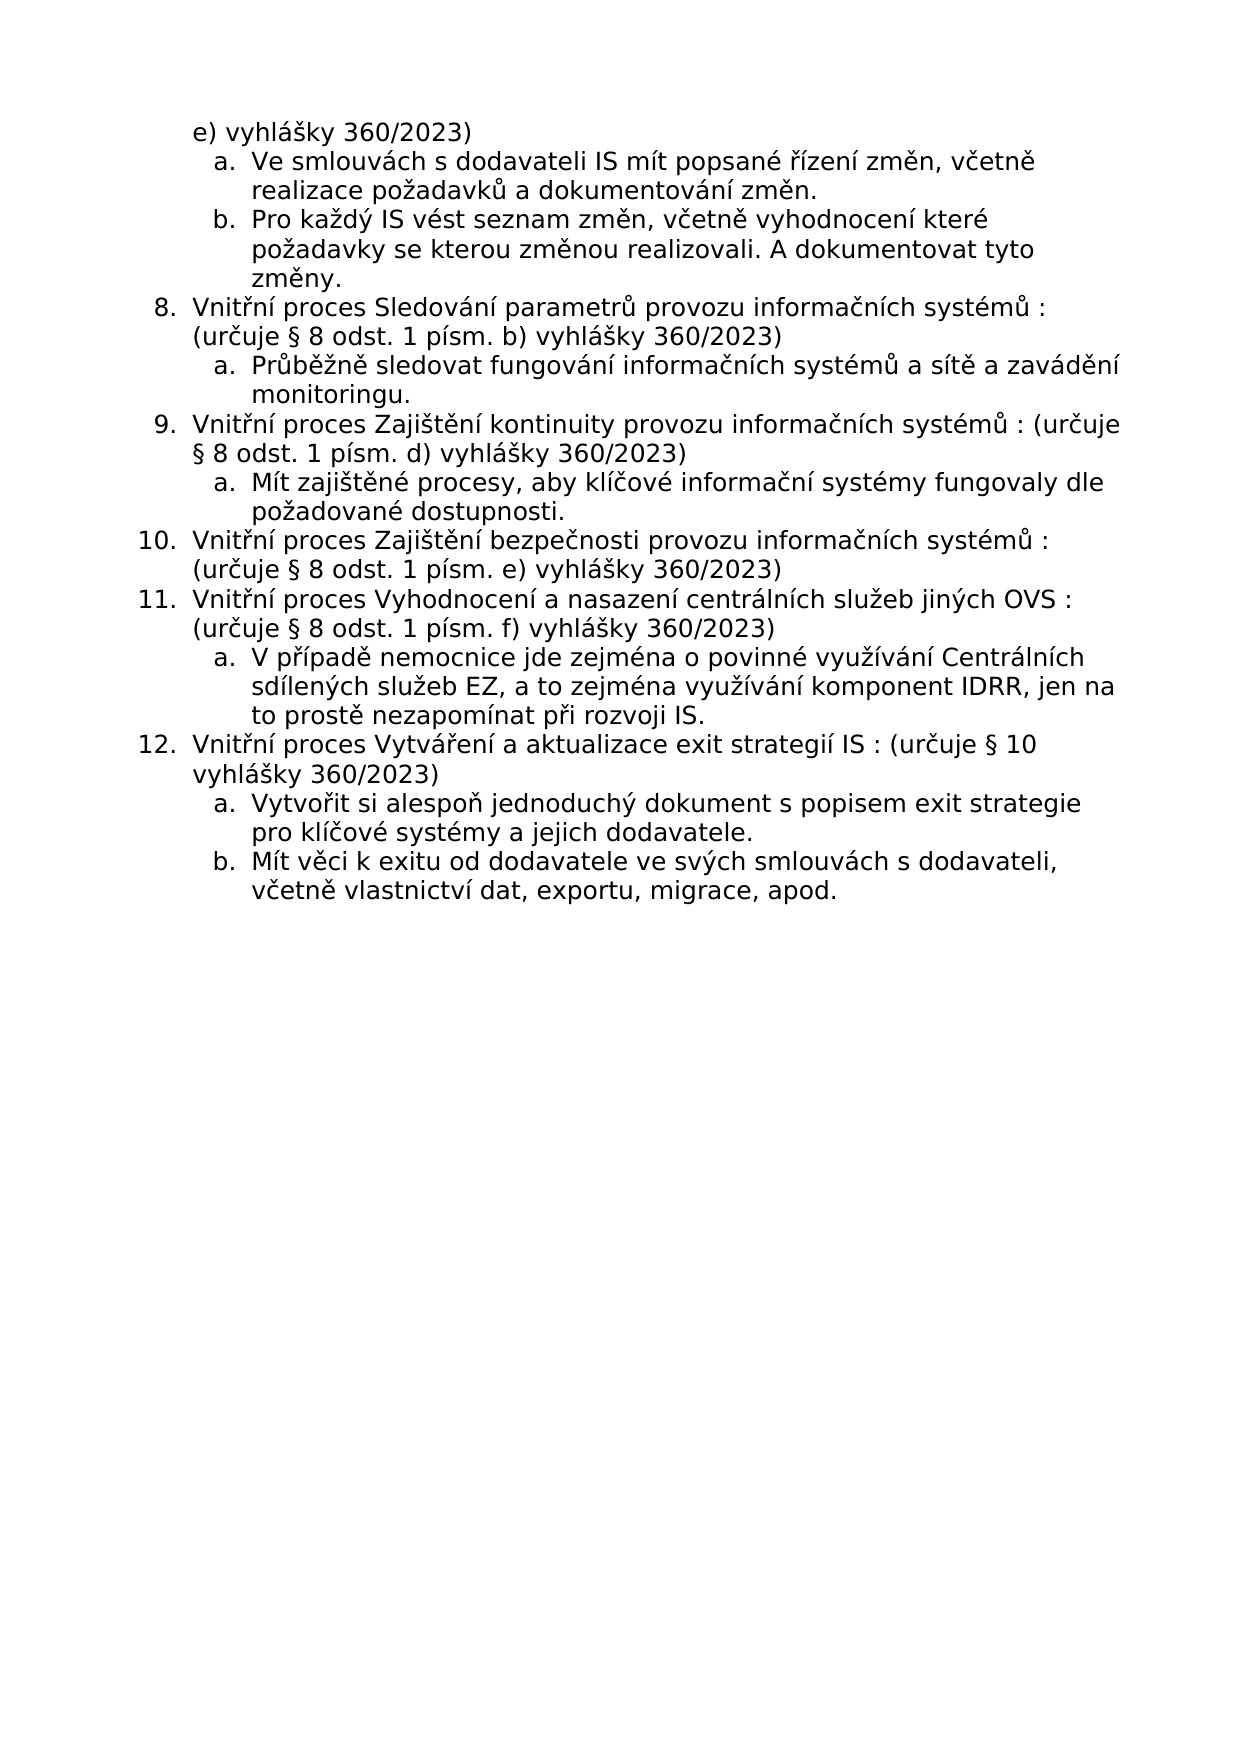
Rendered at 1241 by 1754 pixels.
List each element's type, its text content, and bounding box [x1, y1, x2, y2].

list V případě nemocnice jde zejména o povinné využívání Centrálních sdílených služeb EZ, a to zejména využívání komponent IDRR, jen na to prostě nezapomínat při rozvoji IS. [236, 643, 1122, 731]
list Mít věci k exitu od dodavatele ve svých smlouvách s dodavateli, včetně vlastnictví dat, exportu, migrace, apod. [236, 847, 1122, 906]
list Vnitřní proces Vyhodnocení a nasazení centrálních služeb jiných OVS : (určuje § 8 odst. 1 písm. f) vyhlášky 360/2023) [177, 585, 1122, 643]
list Vnitřní proces Zajištění bezpečnosti provozu informačních systémů : (určuje § 8 odst. 1 písm. e) vyhlášky 360/2023) [177, 526, 1122, 585]
list Pro každý IS vést seznam změn, včetně vyhodnocení které požadavky se kterou změnou realizovali. A dokumentovat tyto změny. [236, 206, 1122, 293]
list Vnitřní proces Vytváření a aktualizace exit strategií IS : (určuje § 10 vyhlášky 360/2023) [177, 731, 1122, 789]
list Vytvořit si alespoň jednoduchý dokument s popisem exit strategie pro klíčové systémy a jejich dodavatele. [236, 789, 1122, 847]
list Vnitřní proces Zajištění kontinuity provozu informačních systémů : (určuje § 8 odst. 1 písm. d) vyhlášky 360/2023) [177, 410, 1122, 468]
list Průběžně sledovat fungování informačních systémů a sítě a zavádění monitoringu. [236, 351, 1122, 410]
list e) vyhlášky 360/2023) [177, 118, 1122, 147]
list Vnitřní proces Sledování parametrů provozu informačních systémů : (určuje § 8 odst. 1 písm. b) vyhlášky 360/2023) [177, 293, 1122, 351]
list Mít zajištěné procesy, aby klíčové informační systémy fungovaly dle požadované dostupnosti. [236, 468, 1122, 526]
list Ve smlouvách s dodavateli IS mít popsané řízení změn, včetně realizace požadavků a dokumentování změn. [236, 147, 1122, 206]
